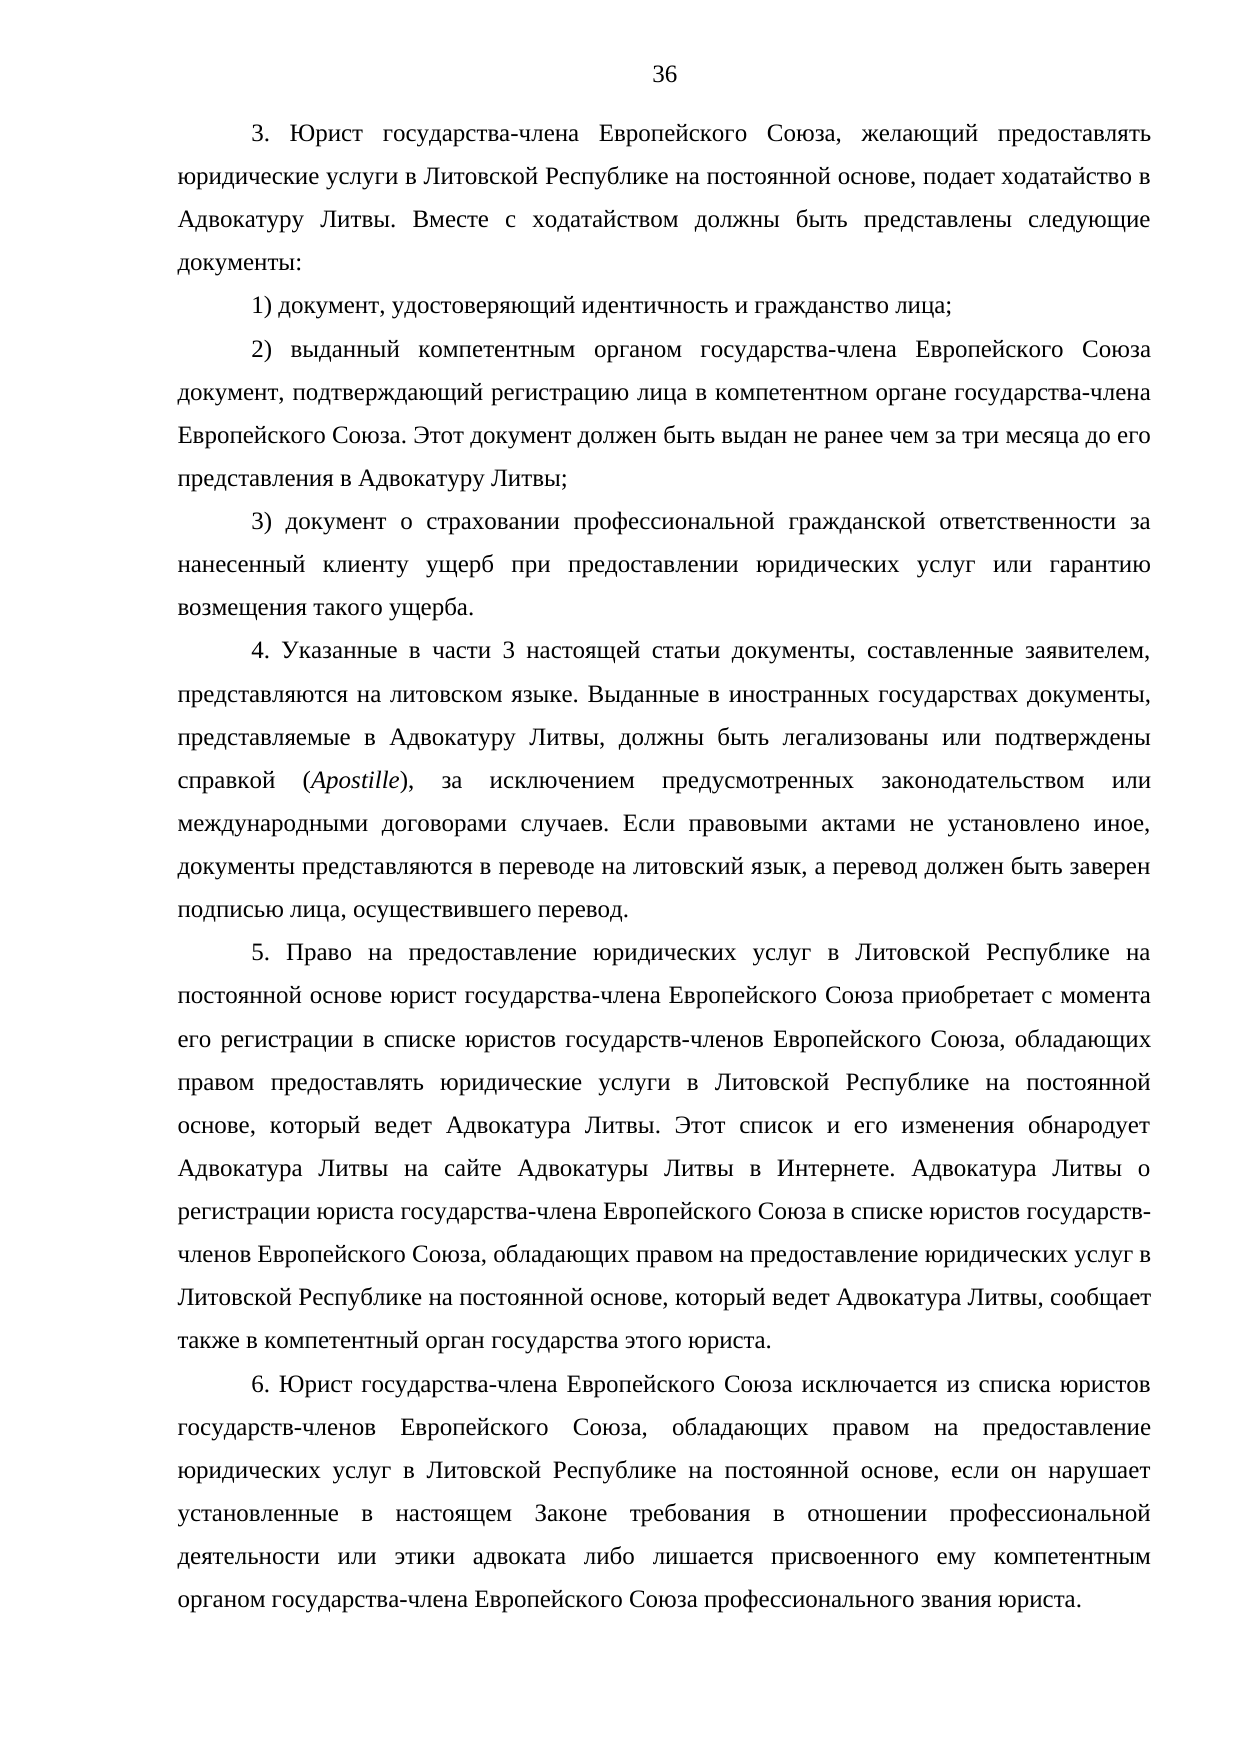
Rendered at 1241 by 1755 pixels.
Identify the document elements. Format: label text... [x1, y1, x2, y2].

text 3. Юрист государства-члена Европейского Союза, желающий предоставлять юридические услуги в Литовской Республике на постоянной основе, подает ходатайство в Адвокатуру Литвы. Вместе с ходатайством должны быть представлены следующие документы: [177, 118, 1152, 276]
text 3) документ о страховании профессиональной гражданской ответственности за нанесенный клиенту ущерб при предоставлении юридических услуг или гарантию возмещения такого ущерба. [177, 506, 1152, 621]
text 4. Указанные в части 3 настоящей статьи документы, составленные заявителем, представляются на литовском языке. Выданные в иностранных государствах документы, представляемые в Адвокатуру Литвы, должны быть легализованы или подтверждены справкой (Apostille), за исключением предусмотренных законодательством или международными договорами случаев. Если правовыми актами не установлено иное, документы представляются в переводе на литовский язык, а перевод должен быть заверен подписью лица, осуществившего перевод. [177, 636, 1152, 923]
text 5. Право на предоставление юридических услуг в Литовской Республике на постоянной основе юрист государства-члена Европейского Союза приобретает с момента его регистрации в списке юристов государств-членов Европейского Союза, обладающих правом предоставлять юридические услуги в Литовской Республике на постоянной основе, который ведет Адвокатура Литвы. Этот список и его изменения обнародует Адвокатура Литвы на сайте Адвокатуры Литвы в Интернете. Адвокатура Литвы о регистрации юриста государства-члена Европейского Союза в списке юристов государств-членов Европейского Союза, обладающих правом на предоставление юридических услуг в Литовской Республике на постоянной основе, который ведет Адвокатура Литвы, сообщает также в компетентный орган государства этого юриста. [177, 937, 1152, 1354]
text 2) выданный компетентным органом государства-члена Европейского Союза документ, подтверждающий регистрацию лица в компетентном органе государства-члена Европейского Союза. Этот документ должен быть выдан не ранее чем за три месяца до его представления в Адвокатуру Литвы; [177, 334, 1152, 492]
text 1) документ, удостоверяющий идентичность и гражданство лица; [177, 291, 1152, 319]
text 6. Юрист государства-члена Европейского Союза исключается из списка юристов государств-членов Европейского Союза, обладающих правом на предоставление юридических услуг в Литовской Республике на постоянной основе, если он нарушает установленные в настоящем Законе требования в отношении профессиональной деятельности или этики адвоката либо лишается присвоенного ему компетентным органом государства-члена Европейского Союза профессионального звания юриста. [177, 1369, 1152, 1613]
